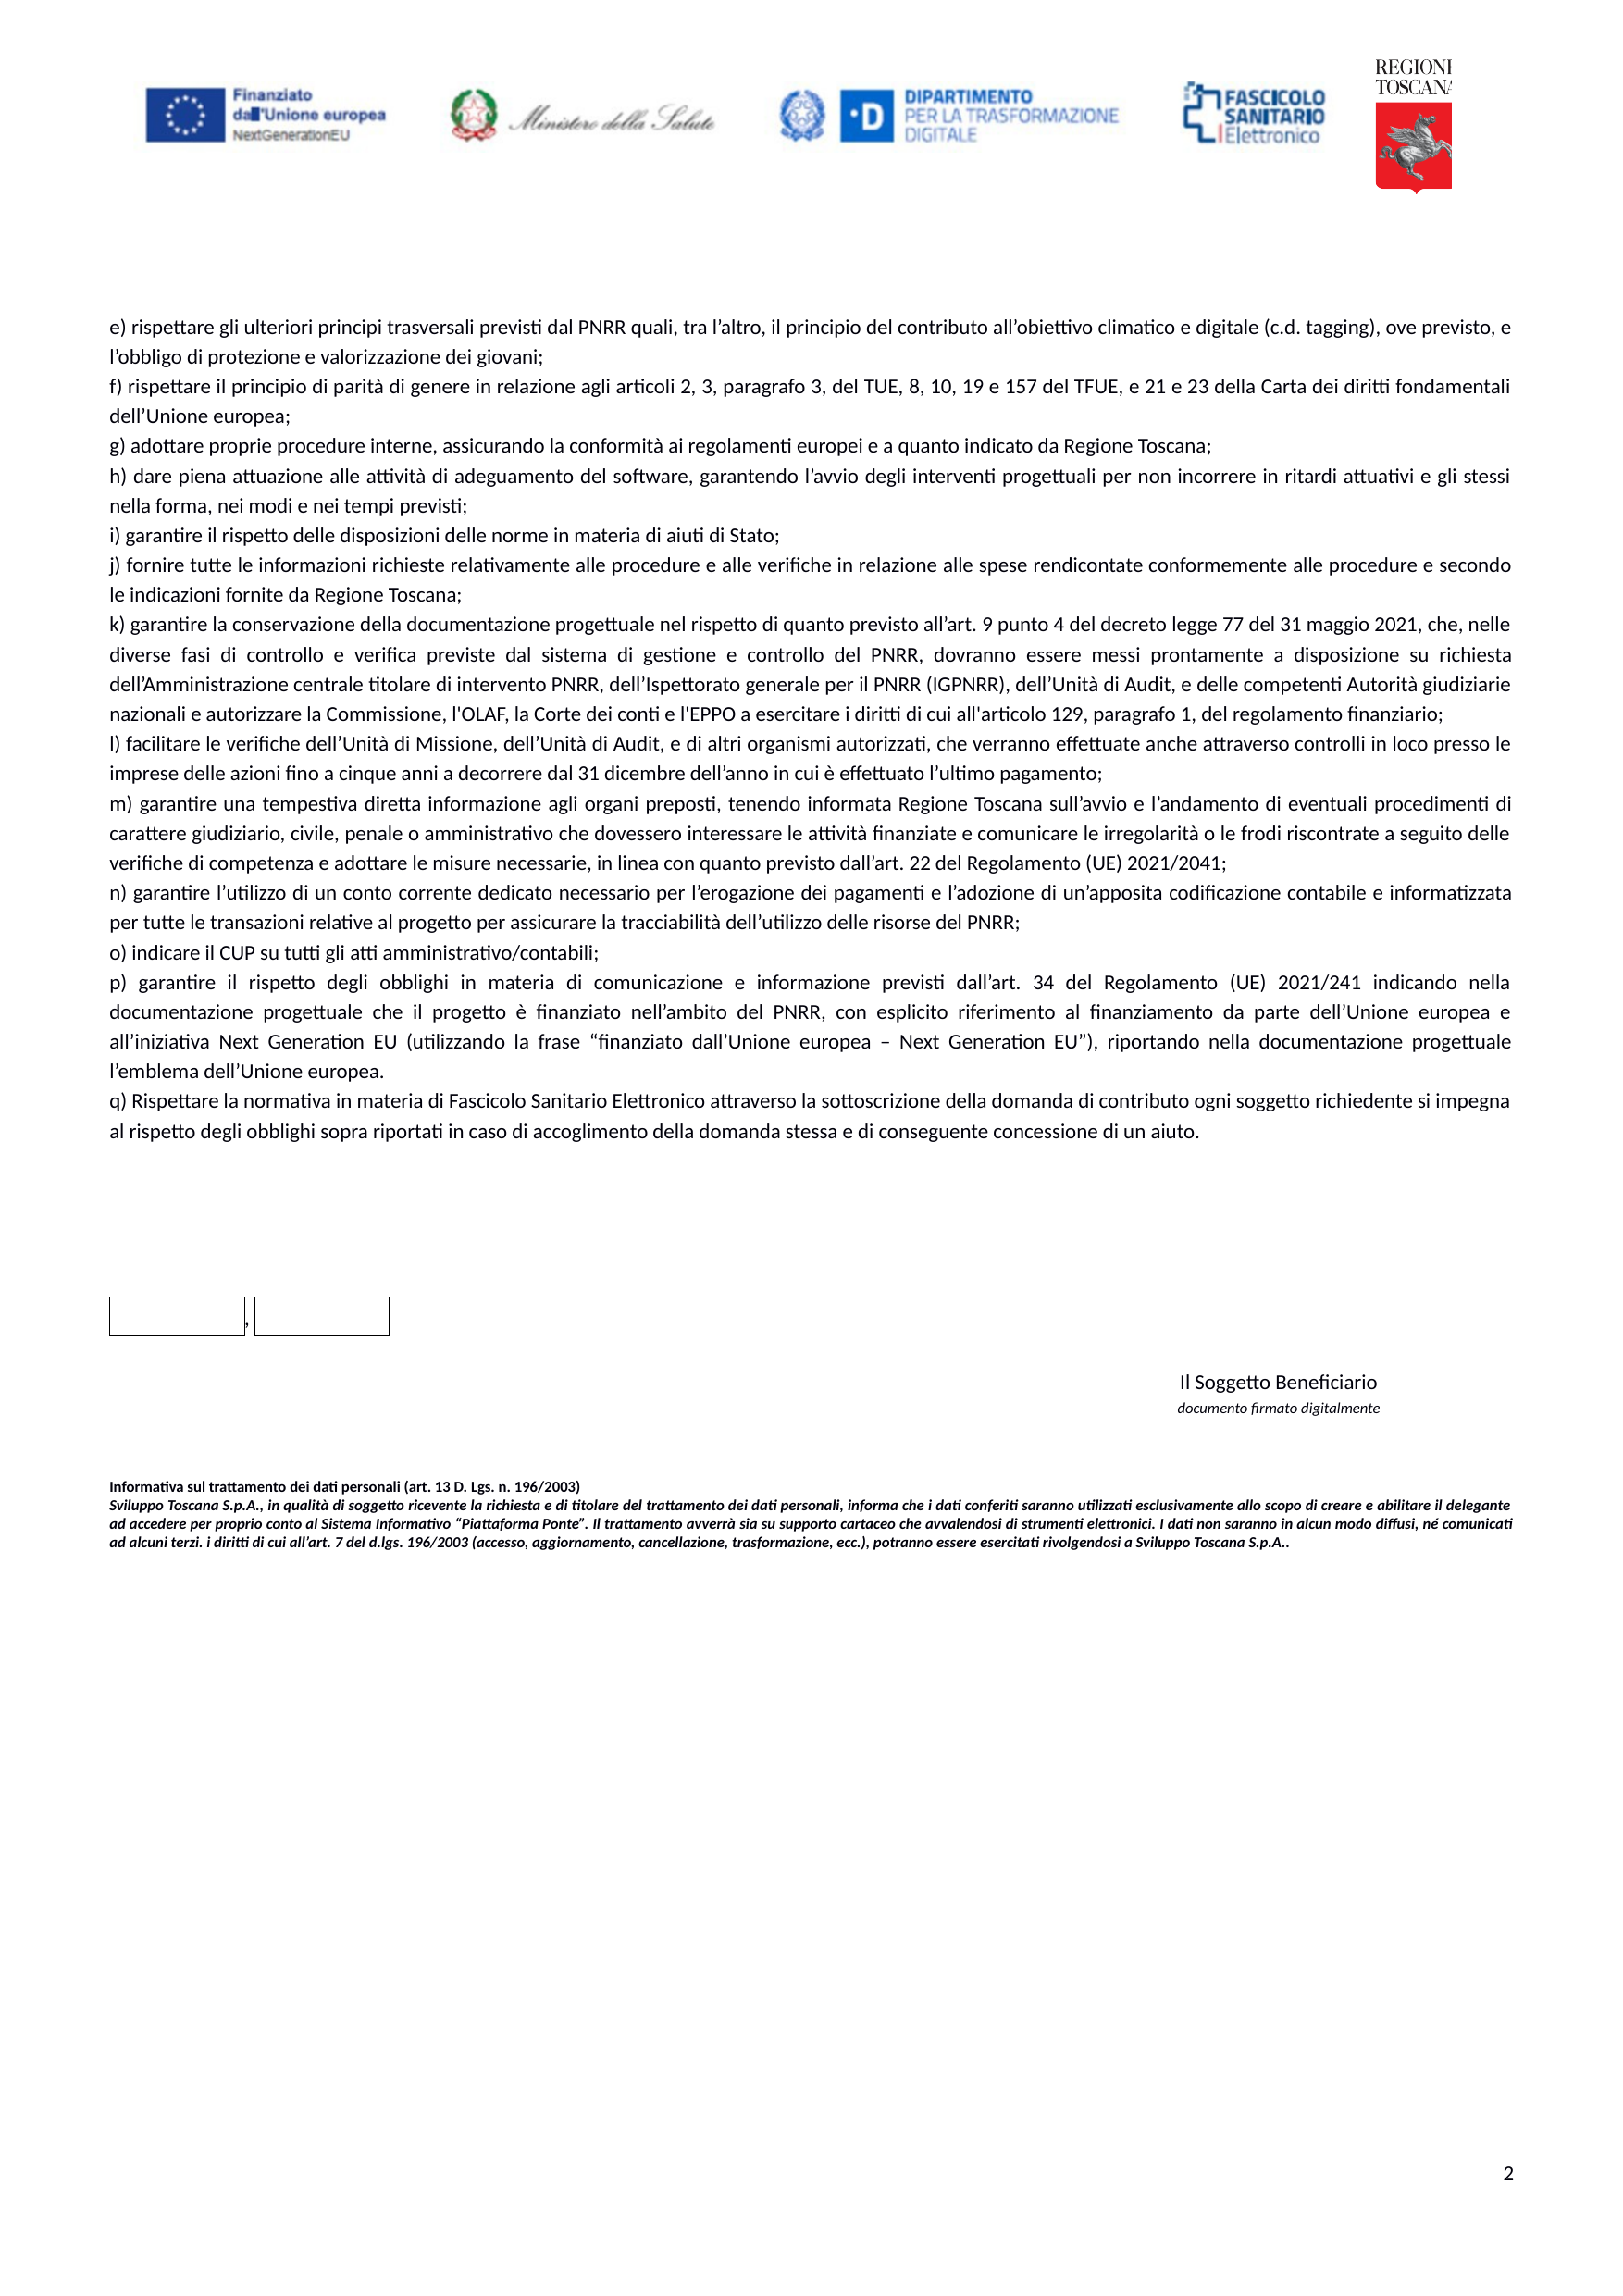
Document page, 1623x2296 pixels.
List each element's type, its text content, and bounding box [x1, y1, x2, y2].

text Informativa sul trattamento dei dati personali (art. 13 D. Lgs. n. 196/2003) [109, 1477, 1514, 1496]
text o) indicare il CUP su tutti gli atti amministrativo/contabili; [109, 939, 1514, 965]
text Sviluppo Toscana S.p.A., in qualità di soggetto ricevente la richiesta e di titolare del trattamento dei dati personali, informa che i dati conferiti saranno utilizzati esclusivamente allo scopo di creare e abilitare il delegante ad accedere per proprio conto al Sistema Informativo “Piattaforma Ponte”. Il trattamento avverrà sia su supporto cartaceo che avvalendosi di strumenti elettronici. I dati non saranno in alcun modo diffusi, né comunicati ad alcuni terzi. i diritti di cui all’art. 7 del d.lgs. 196/2003 (accesso, aggiornamento, cancellazione, trasformazione, ecc.), potranno essere esercitati rivolgendosi a Sviluppo Toscana S.p.A.. [109, 1496, 1514, 1552]
text h) dare piena attuazione alle attività di adeguamento del software, garantendo l’avvio degli interventi progettuali per non incorrere in ritardi attuativi e gli stessi nella forma, nei modi e nei tempi previsti; [109, 463, 1514, 518]
picture [133, 81, 1338, 153]
text m) garantire una tempestiva diretta informazione agli organi preposti, tenendo informata Regione Toscana sull’avvio e l’andamento di eventuali procedimenti di carattere giudiziario, civile, penale o amministrativo che dovessero interessare le attività finanziate e comunicare le irregolarità o le frodi riscontrate a seguito delle verifiche di competenza e adottare le misure necessarie, in linea con quanto previsto dall’art. 22 del Regolamento (UE) 2021/2041; [109, 790, 1514, 875]
text documento firmato digitalmente [1044, 1399, 1514, 1418]
text l) facilitare le verifiche dell’Unità di Missione, dell’Unità di Audit, e di altri organismi autorizzati, che verranno effettuate anche attraverso controlli in loco presso le imprese delle azioni fino a cinque anni a decorrere dal 31 dicembre dell’anno in cui è effettuato l’ultimo pagamento; [109, 730, 1514, 786]
text k) garantire la conservazione della documentazione progettuale nel rispetto di quanto previsto all’art. 9 punto 4 del decreto legge 77 del 31 maggio 2021, che, nelle diverse fasi di controllo e verifica previste dal sistema di gestione e controllo del PNRR, dovranno essere messi prontamente a disposizione su richiesta dell’Amministrazione centrale titolare di intervento PNRR, dell’Ispettorato generale per il PNRR (IGPNRR), dell’Unità di Audit, e delle competenti Autorità giudiziarie nazionali e autorizzare la Commissione, l'OLAF, la Corte dei conti e l'EPPO a esercitare i diritti di cui all'articolo 129, paragrafo 1, del regolamento finanziario; [109, 612, 1514, 726]
text Il Soggetto Beneficiario [1044, 1369, 1514, 1395]
text f) rispettare il principio di parità di genere in relazione agli articoli 2, 3, paragrafo 3, del TUE, 8, 10, 19 e 157 del TFUE, e 21 e 23 della Carta dei diritti fondamentali dell’Unione europea; [109, 373, 1514, 428]
picture [1378, 59, 1458, 197]
text [390, 1297, 1514, 1335]
text g) adottare proprie procedure interne, assicurando la conformità ai regolamenti europei e a quanto indicato da Regione Toscana; [109, 432, 1514, 459]
text , [245, 1297, 254, 1335]
text p) garantire il rispetto degli obblighi in materia di comunicazione e informazione previsti dall’art. 34 del Regolamento (UE) 2021/241 indicando nella documentazione progettuale che il progetto è finanziato nell’ambito del PNRR, con esplicito riferimento al finanziamento da parte dell’Unione europea e all’iniziativa Next Generation EU (utilizzando la frase “finanziato dall’Unione europea – Next Generation EU”), riportando nella documentazione progettuale l’emblema dell’Unione europea. [109, 969, 1514, 1084]
text q) Rispettare la normativa in materia di Fascicolo Sanitario Elettronico attraverso la sottoscrizione della domanda di contributo ogni soggetto richiedente si impegna al rispetto degli obblighi sopra riportati in caso di accoglimento della domanda stessa e di conseguente concessione di un aiuto. [109, 1088, 1514, 1144]
text e) rispettare gli ulteriori principi trasversali previsti dal PNRR quali, tra l’altro, il principio del contributo all’obiettivo climatico e digitale (c.d. tagging), ove previsto, e l’obbligo di protezione e valorizzazione dei giovani; [109, 314, 1514, 369]
text n) garantire l’utilizzo di un conto corrente dedicato necessario per l’erogazione dei pagamenti e l’adozione di un’apposita codificazione contabile e informatizzata per tutte le transazioni relative al progetto per assicurare la tracciabilità dell’utilizzo delle risorse del PNRR; [109, 879, 1514, 936]
text j) fornire tutte le informazioni richieste relativamente alle procedure e alle verifiche in relazione alle spese rendicontate conformemente alle procedure e secondo le indicazioni fornite da Regione Toscana; [109, 552, 1514, 607]
text i) garantire il rispetto delle disposizioni delle norme in materia di aiuti di Stato; [109, 522, 1514, 548]
